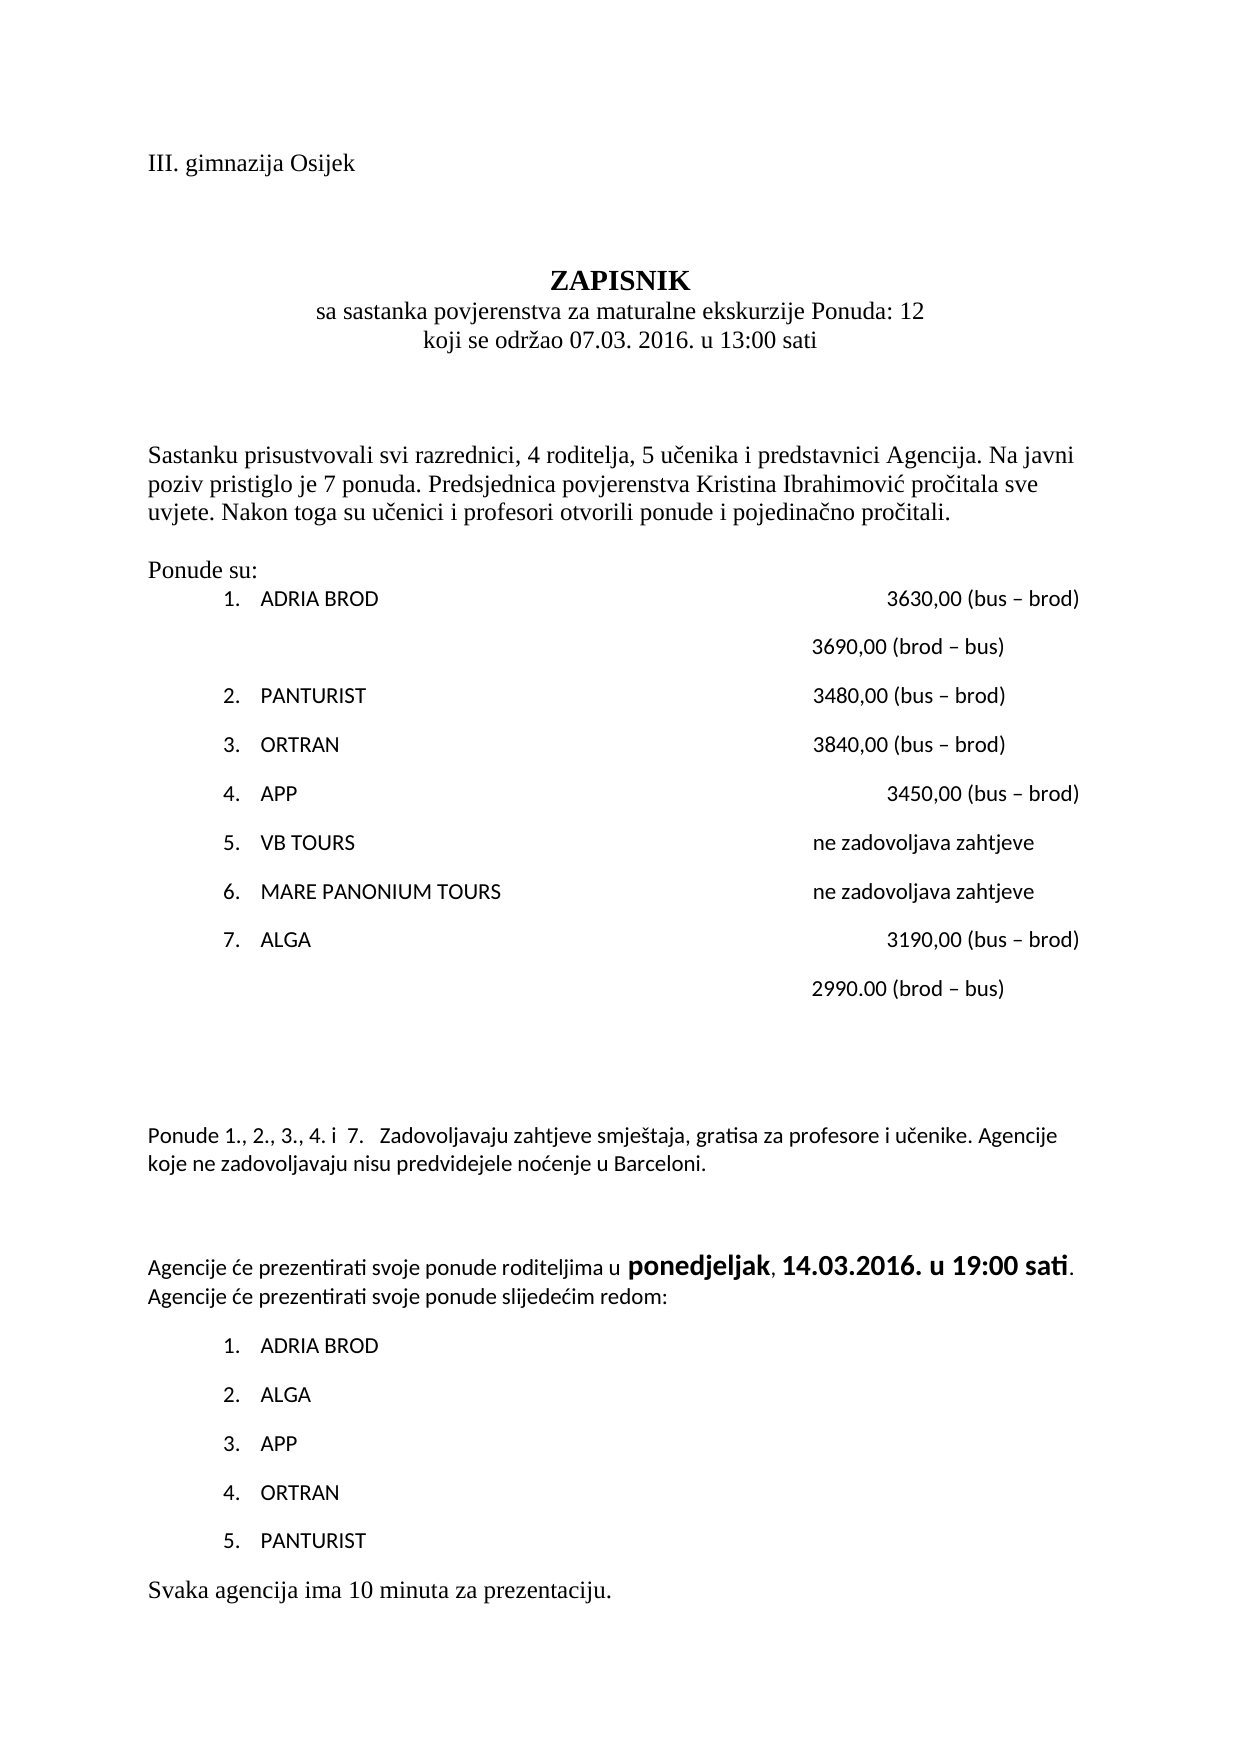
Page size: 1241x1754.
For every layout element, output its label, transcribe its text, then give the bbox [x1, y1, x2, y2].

list Agencije će prezentirati svoje ponude roditeljima u ponedjeljak, 14.03.2016. u 19:00 sati. Agencije će prezentirati svoje ponude slijedećim redom: [148, 1247, 1093, 1310]
text sa sastanka povjerenstva za maturalne ekskurzije Ponuda: 12 [148, 296, 1093, 325]
list APP 3450,00 (bus – brod) [223, 779, 1152, 807]
list ADRIA BROD 3630,00 (bus – brod) [223, 584, 1152, 612]
list VB TOURS ne zadovoljava zahtjeve [223, 828, 1152, 856]
list ORTRAN [223, 1478, 1152, 1506]
list 3690,00 (brod – bus) [811, 632, 1093, 661]
text ZAPISNIK [148, 263, 1093, 296]
list ALGA 3190,00 (bus – brod) [223, 926, 1152, 954]
list Ponude 1., 2., 3., 4. i 7. Zadovoljavaju zahtjeve smještaja, gratisa za profesore i učenike. Agencije koje ne zadovoljavaju nisu predvidejele noćenje u Barceloni. [148, 1121, 1093, 1177]
list APP [223, 1429, 1152, 1457]
text Ponude su: [148, 555, 1093, 584]
list MARE PANONIUM TOURS ne zadovoljava zahtjeve [223, 877, 1152, 905]
text Svaka agencija ima 10 minuta za prezentaciju. [148, 1576, 1093, 1604]
list ADRIA BROD [223, 1331, 1152, 1359]
list PANTURIST [223, 1527, 1152, 1555]
list ALGA [223, 1380, 1152, 1408]
text III. gimnazija Osijek [148, 148, 1093, 176]
text koji se održao 07.03. 2016. u 13:00 sati [148, 325, 1093, 354]
list 2990.00 (brod – bus) [739, 974, 1093, 1002]
list ORTRAN 3840,00 (bus – brod) [223, 730, 1152, 758]
text Sastanku prisustvovali svi razrednici, 4 roditelja, 5 učenika i predstavnici Agencija. Na javni poziv pristiglo je 7 ponuda. Predsjednica povjerenstva Kristina Ibrahimović pročitala sve uvjete. Nakon toga su učenici i profesori otvorili ponude i pojedinačno pročitali. [148, 440, 1093, 526]
list PANTURIST 3480,00 (bus – brod) [223, 681, 1152, 709]
